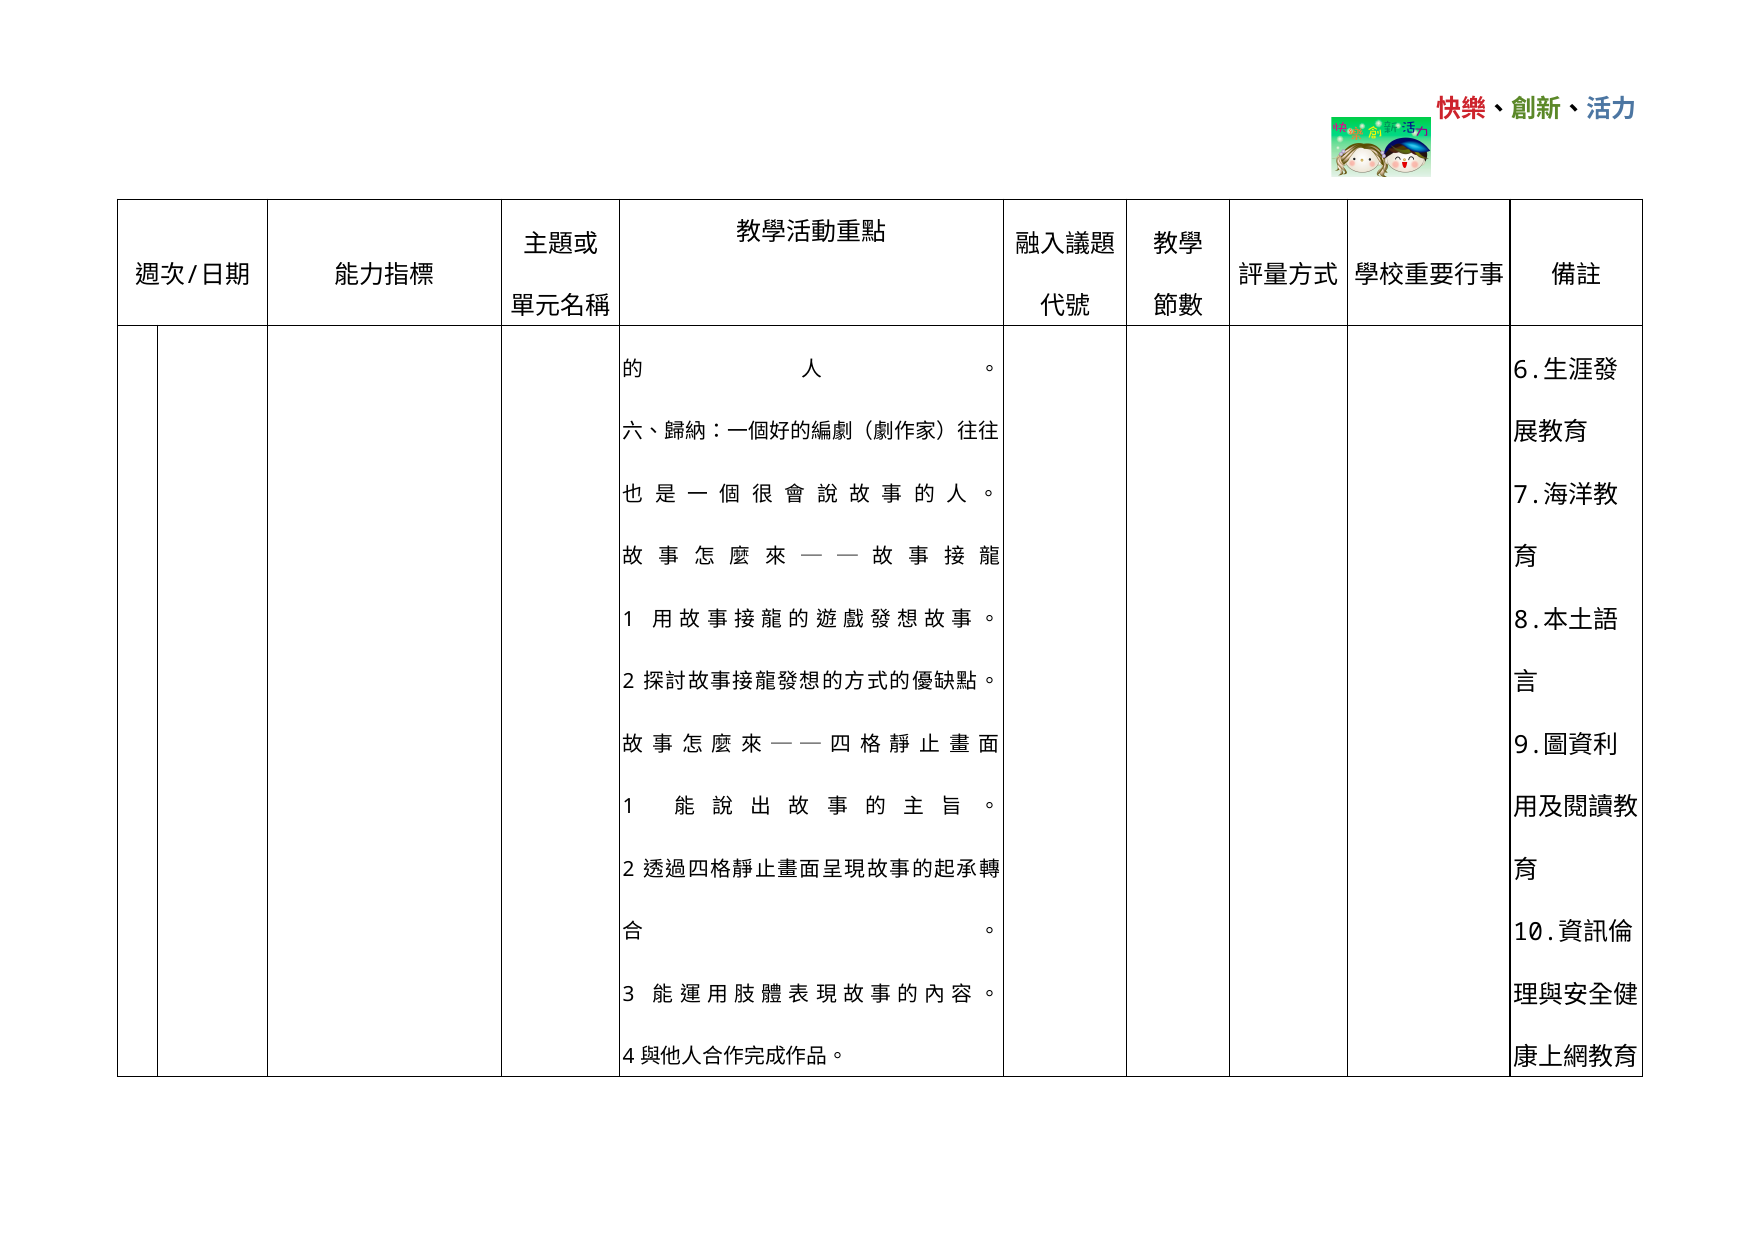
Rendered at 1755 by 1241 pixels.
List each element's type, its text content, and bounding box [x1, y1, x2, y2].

table_cell [158, 326, 267, 1076]
table_header 教學活動重點 [620, 200, 1003, 324]
table_header 主題或 單元名稱 [502, 200, 619, 324]
table_header 能力指標 [268, 200, 501, 324]
table_header 教學 節數 [1127, 200, 1229, 324]
table_cell 6.生涯發展教育 7.海洋教育 8.本土語言 9.圖資利用及閱讀教育 10.資訊倫理與安全健康上網教育 [1511, 326, 1642, 1076]
table_cell 的人。 六、歸納：一個好的編劇（劇作家）往往也是一個很會說故事的人。 故事怎麼來──故事接龍 1 用故事接龍的遊戲發想故事。 2 探討故事接龍發想的方式的優缺點。 故事怎麼來──四格靜止畫面 1 能說出故事的主旨。 2 透過四格靜止畫面呈現故事的起承轉合。 3 能運用肢體表現故事的內容。 4 與他人合作完成作品。 [620, 326, 1003, 1076]
table_header 評量方式 [1230, 200, 1347, 324]
table_cell [1127, 326, 1229, 1076]
table_cell [502, 326, 619, 1076]
table_cell [1230, 326, 1347, 1076]
table_cell [118, 326, 157, 1076]
table_cell [1348, 326, 1509, 1076]
table_header 學校重要行事 [1348, 200, 1509, 324]
table_header 融入議題 代號 [1004, 200, 1126, 324]
table_cell [268, 326, 501, 1076]
table_cell [1004, 326, 1126, 1076]
table_header 備註 [1511, 200, 1642, 324]
table_header 週次/日期 [118, 200, 267, 324]
